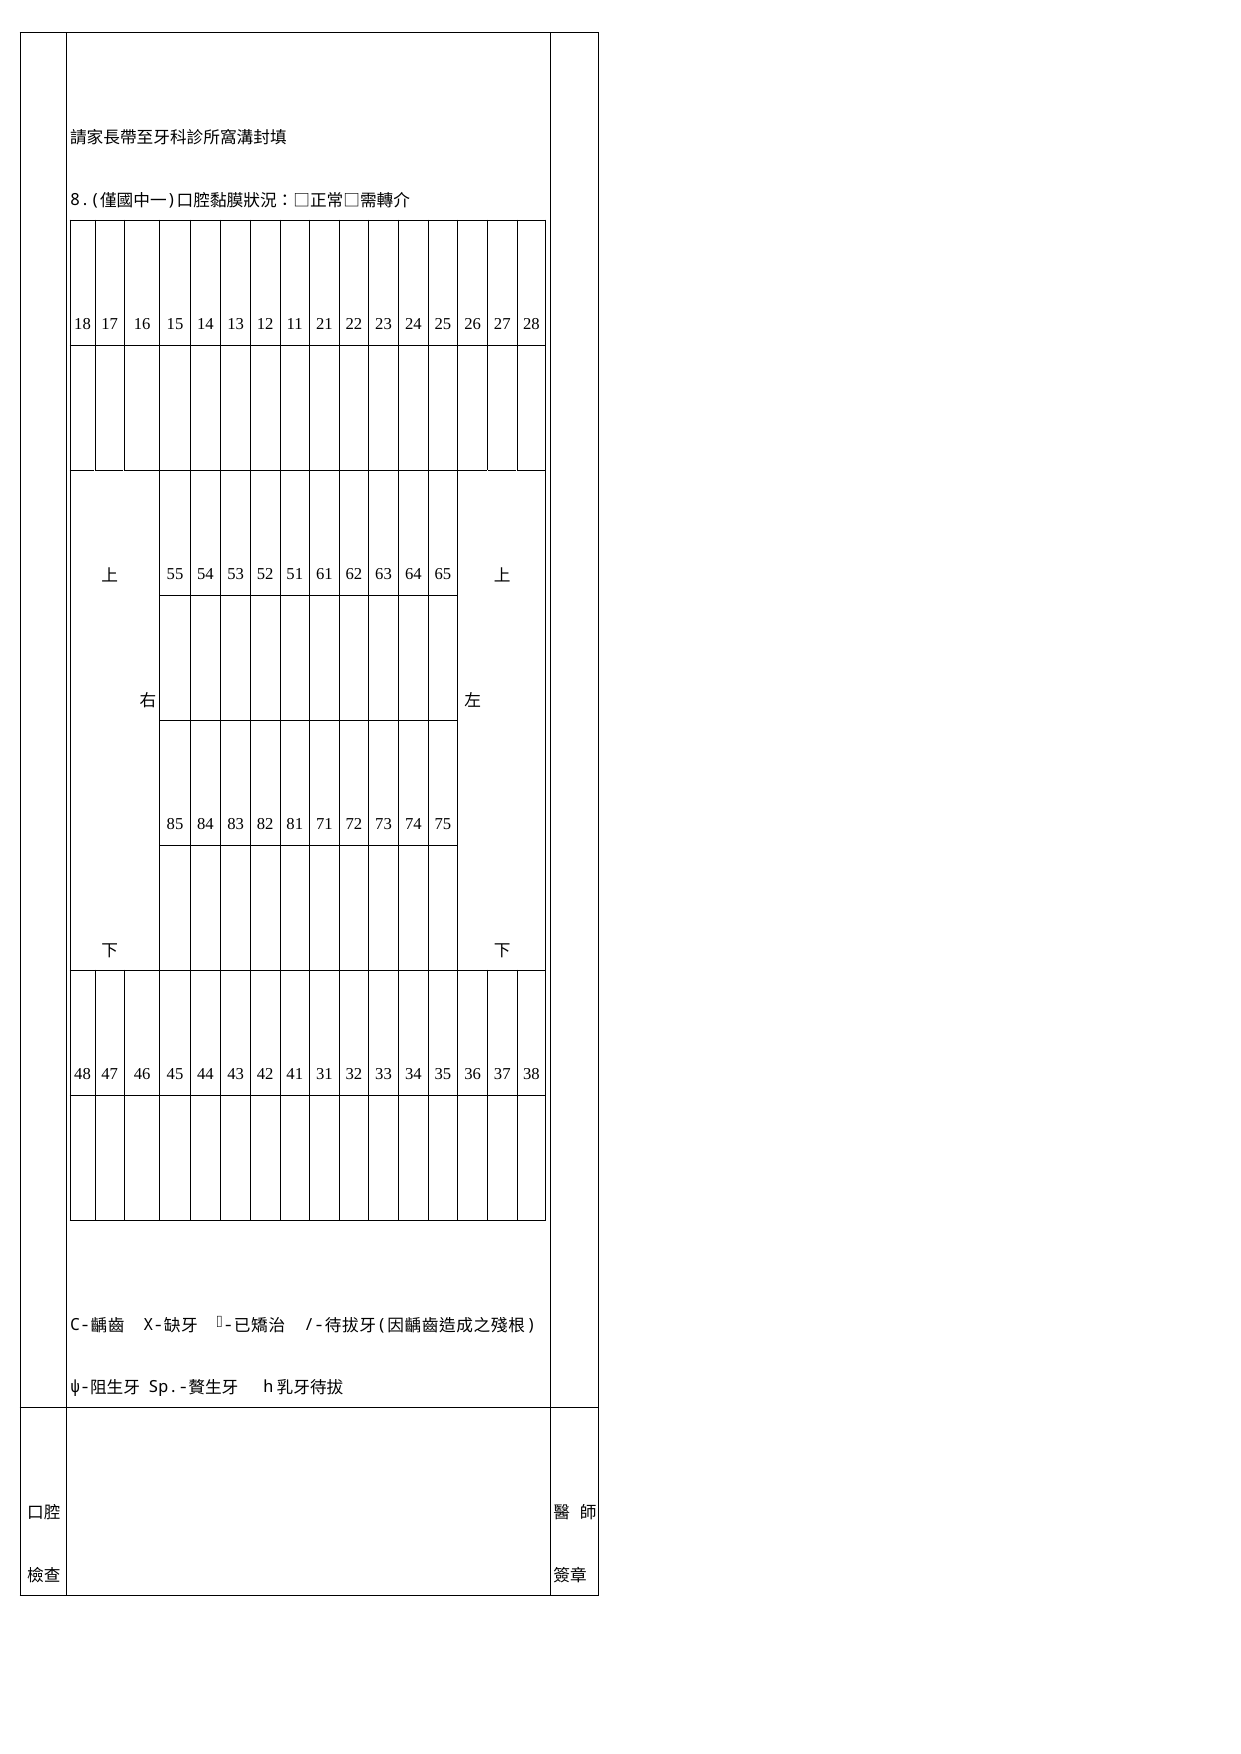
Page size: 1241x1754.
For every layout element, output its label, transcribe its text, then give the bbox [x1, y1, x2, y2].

table_cell 口腔 檢查 [21, 1408, 66, 1594]
table_cell 上 [488, 471, 516, 594]
table_cell 44 [191, 971, 220, 1094]
table_cell [429, 346, 457, 469]
table_cell 41 [281, 971, 309, 1094]
table_cell [369, 596, 398, 719]
table_cell 65 [429, 471, 457, 594]
table_cell [191, 846, 220, 969]
table_cell [399, 346, 428, 469]
table_cell [71, 346, 95, 469]
table_cell [340, 1096, 368, 1219]
table_header 12 [251, 221, 280, 344]
table_cell [191, 346, 220, 469]
table_cell [281, 596, 309, 719]
table_cell [429, 596, 457, 719]
table_cell 81 [281, 721, 309, 844]
table_cell 43 [221, 971, 250, 1094]
table_cell [125, 1096, 159, 1219]
table_cell [310, 596, 339, 719]
table_cell [95, 596, 123, 719]
table_cell 83 [221, 721, 250, 844]
table_cell 38 [518, 971, 545, 1094]
table_cell 45 [160, 971, 190, 1094]
table_cell 47 [96, 971, 124, 1094]
table_cell [488, 596, 516, 719]
table_cell [399, 846, 428, 969]
table_cell 52 [251, 471, 280, 594]
table_cell 上 [95, 471, 123, 594]
table_cell [518, 1096, 545, 1219]
table_cell 34 [399, 971, 428, 1094]
table_cell 42 [251, 971, 280, 1094]
table_cell [71, 471, 94, 594]
table_cell 35 [429, 971, 457, 1094]
table_cell 醫師 簽章 [551, 1408, 598, 1594]
table_cell 72 [340, 721, 368, 844]
table_cell [488, 346, 517, 469]
table_cell 32 [340, 971, 368, 1094]
table_cell [71, 721, 94, 844]
table_cell [251, 346, 280, 469]
table_cell 74 [399, 721, 428, 844]
table_cell [369, 346, 398, 469]
table_cell 75 [429, 721, 457, 844]
table_cell [221, 1096, 250, 1219]
table_cell [517, 471, 545, 594]
table_header 11 [281, 221, 309, 344]
table_cell [71, 596, 94, 719]
table_cell 下 [488, 846, 516, 969]
table_cell [124, 471, 159, 594]
table_cell [191, 596, 220, 719]
table_cell [160, 846, 190, 969]
table_header 15 [160, 221, 190, 344]
table_cell [369, 1096, 398, 1219]
table_cell 請家長帶至牙科診所窩溝封填 8.(僅國中一)口腔黏膜狀況：□正常□需轉介 C-齲齒 X-缺牙 -已矯治 /-待拔牙(因齲齒造成之殘根) ψ-阻生牙 Sp.-贅生牙 h乳牙待拔 [67, 33, 550, 1407]
table_cell 53 [221, 471, 250, 594]
table_cell [221, 846, 250, 969]
table_header 23 [369, 221, 398, 344]
table_cell [310, 346, 339, 469]
table_cell [488, 1096, 517, 1219]
table_cell 85 [160, 721, 190, 844]
table_header 28 [518, 221, 545, 344]
table_cell [221, 596, 250, 719]
table_header 14 [191, 221, 220, 344]
table_cell [251, 1096, 280, 1219]
table_cell 36 [458, 971, 487, 1094]
table_cell 63 [369, 471, 398, 594]
table_cell 62 [340, 471, 368, 594]
table_cell 54 [191, 471, 220, 594]
table_cell [429, 846, 457, 969]
table_header 22 [340, 221, 368, 344]
table_cell [369, 846, 398, 969]
table_cell [67, 1408, 550, 1594]
table_header 16 [125, 221, 159, 344]
table_cell [71, 1096, 95, 1219]
table_cell [458, 1096, 487, 1219]
table_cell [399, 1096, 428, 1219]
table_cell 82 [251, 721, 280, 844]
table_cell [160, 346, 190, 469]
table_cell [488, 721, 516, 844]
table_cell [518, 346, 545, 469]
table_cell [251, 846, 280, 969]
table_header 27 [488, 221, 517, 344]
table_cell 37 [488, 971, 517, 1094]
table_cell 84 [191, 721, 220, 844]
table_cell [96, 346, 124, 469]
table_cell 64 [399, 471, 428, 594]
table_cell [281, 1096, 309, 1219]
table_cell 下 [95, 846, 123, 969]
table_cell 48 [71, 971, 95, 1094]
table_header 17 [96, 221, 124, 344]
table_cell 51 [281, 471, 309, 594]
table_cell 55 [160, 471, 190, 594]
table_cell 71 [310, 721, 339, 844]
table_cell [21, 33, 66, 1407]
table_cell [517, 596, 545, 719]
table_header 21 [310, 221, 339, 344]
table_cell [125, 346, 159, 469]
table_cell [124, 846, 159, 969]
table_cell [340, 596, 368, 719]
table_cell [429, 1096, 457, 1219]
table_cell [310, 1096, 339, 1219]
table_cell [399, 596, 428, 719]
table_cell [458, 846, 487, 969]
table_cell [160, 1096, 190, 1219]
table_cell [160, 596, 190, 719]
table_cell [310, 846, 339, 969]
table_header 24 [399, 221, 428, 344]
table_cell [95, 721, 123, 844]
table_cell 73 [369, 721, 398, 844]
table_cell 31 [310, 971, 339, 1094]
table_header 13 [221, 221, 250, 344]
table_cell 左 [458, 596, 487, 719]
table_cell [340, 846, 368, 969]
table_cell [458, 346, 487, 469]
table_cell 右 [124, 596, 159, 719]
table_cell [124, 721, 159, 844]
table_cell [281, 846, 309, 969]
table_cell 33 [369, 971, 398, 1094]
table_header 26 [458, 221, 487, 344]
table_cell [191, 1096, 220, 1219]
table_cell 46 [125, 971, 159, 1094]
table_header 25 [429, 221, 457, 344]
table_cell [251, 596, 280, 719]
table_cell 61 [310, 471, 339, 594]
table_cell [281, 346, 309, 469]
table_cell [221, 346, 250, 469]
table_cell [458, 721, 487, 844]
table_cell [96, 1096, 124, 1219]
table_cell [517, 721, 545, 844]
table_cell [517, 846, 545, 969]
table_header 18 [71, 221, 95, 344]
table_cell [340, 346, 368, 469]
table_cell [71, 846, 94, 969]
table_cell [551, 33, 598, 1407]
table_cell [458, 471, 487, 594]
